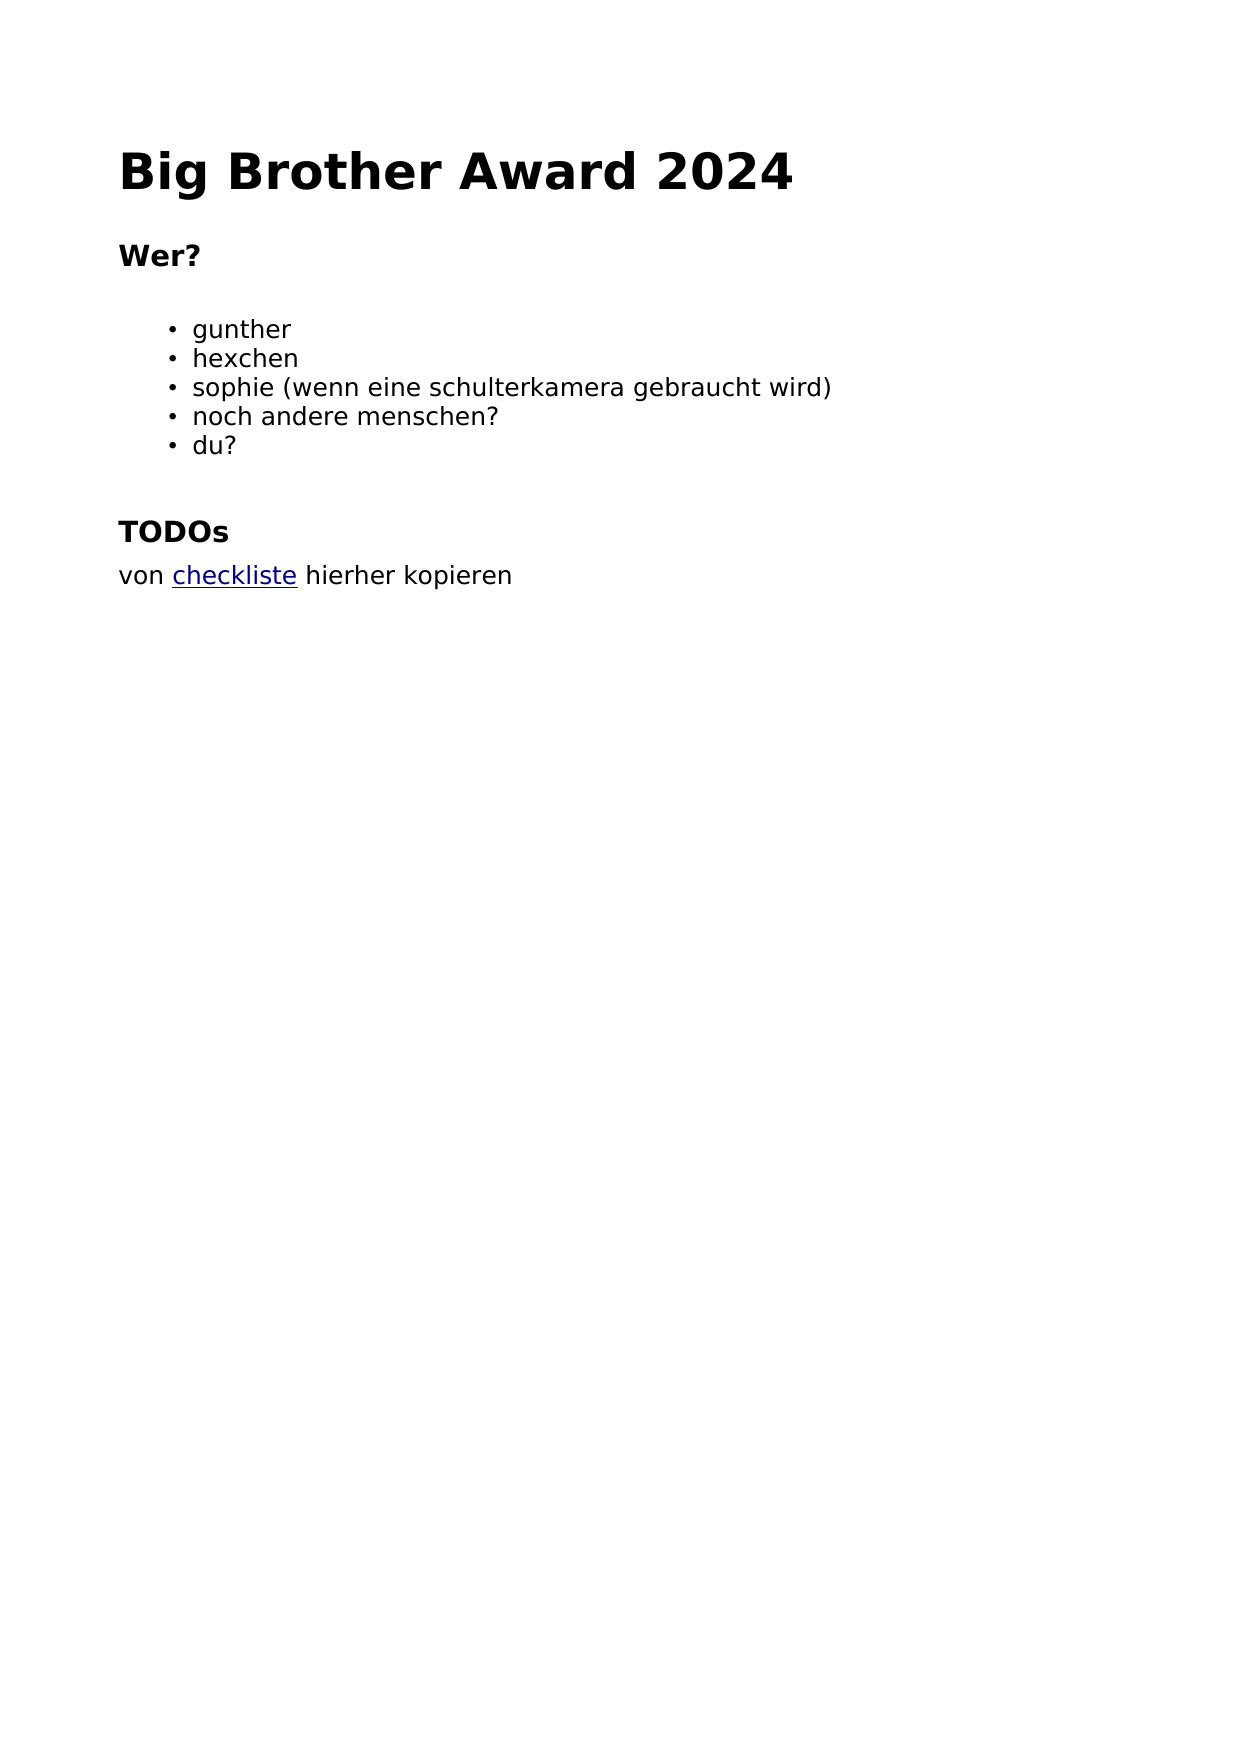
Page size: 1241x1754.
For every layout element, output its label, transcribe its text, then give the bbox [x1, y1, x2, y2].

subtitle TODOs [118, 515, 1122, 549]
list sophie (wenn eine schulterkamera gebraucht wird) [177, 373, 1122, 402]
list du? [177, 431, 1122, 461]
list gunther [177, 315, 1122, 344]
subtitle Big Brother Award 2024 [118, 143, 1122, 201]
list hexchen [177, 344, 1122, 373]
text von checkliste hierher kopieren [118, 562, 1122, 591]
list noch andere menschen? [177, 402, 1122, 431]
subtitle Wer? [118, 239, 1122, 273]
